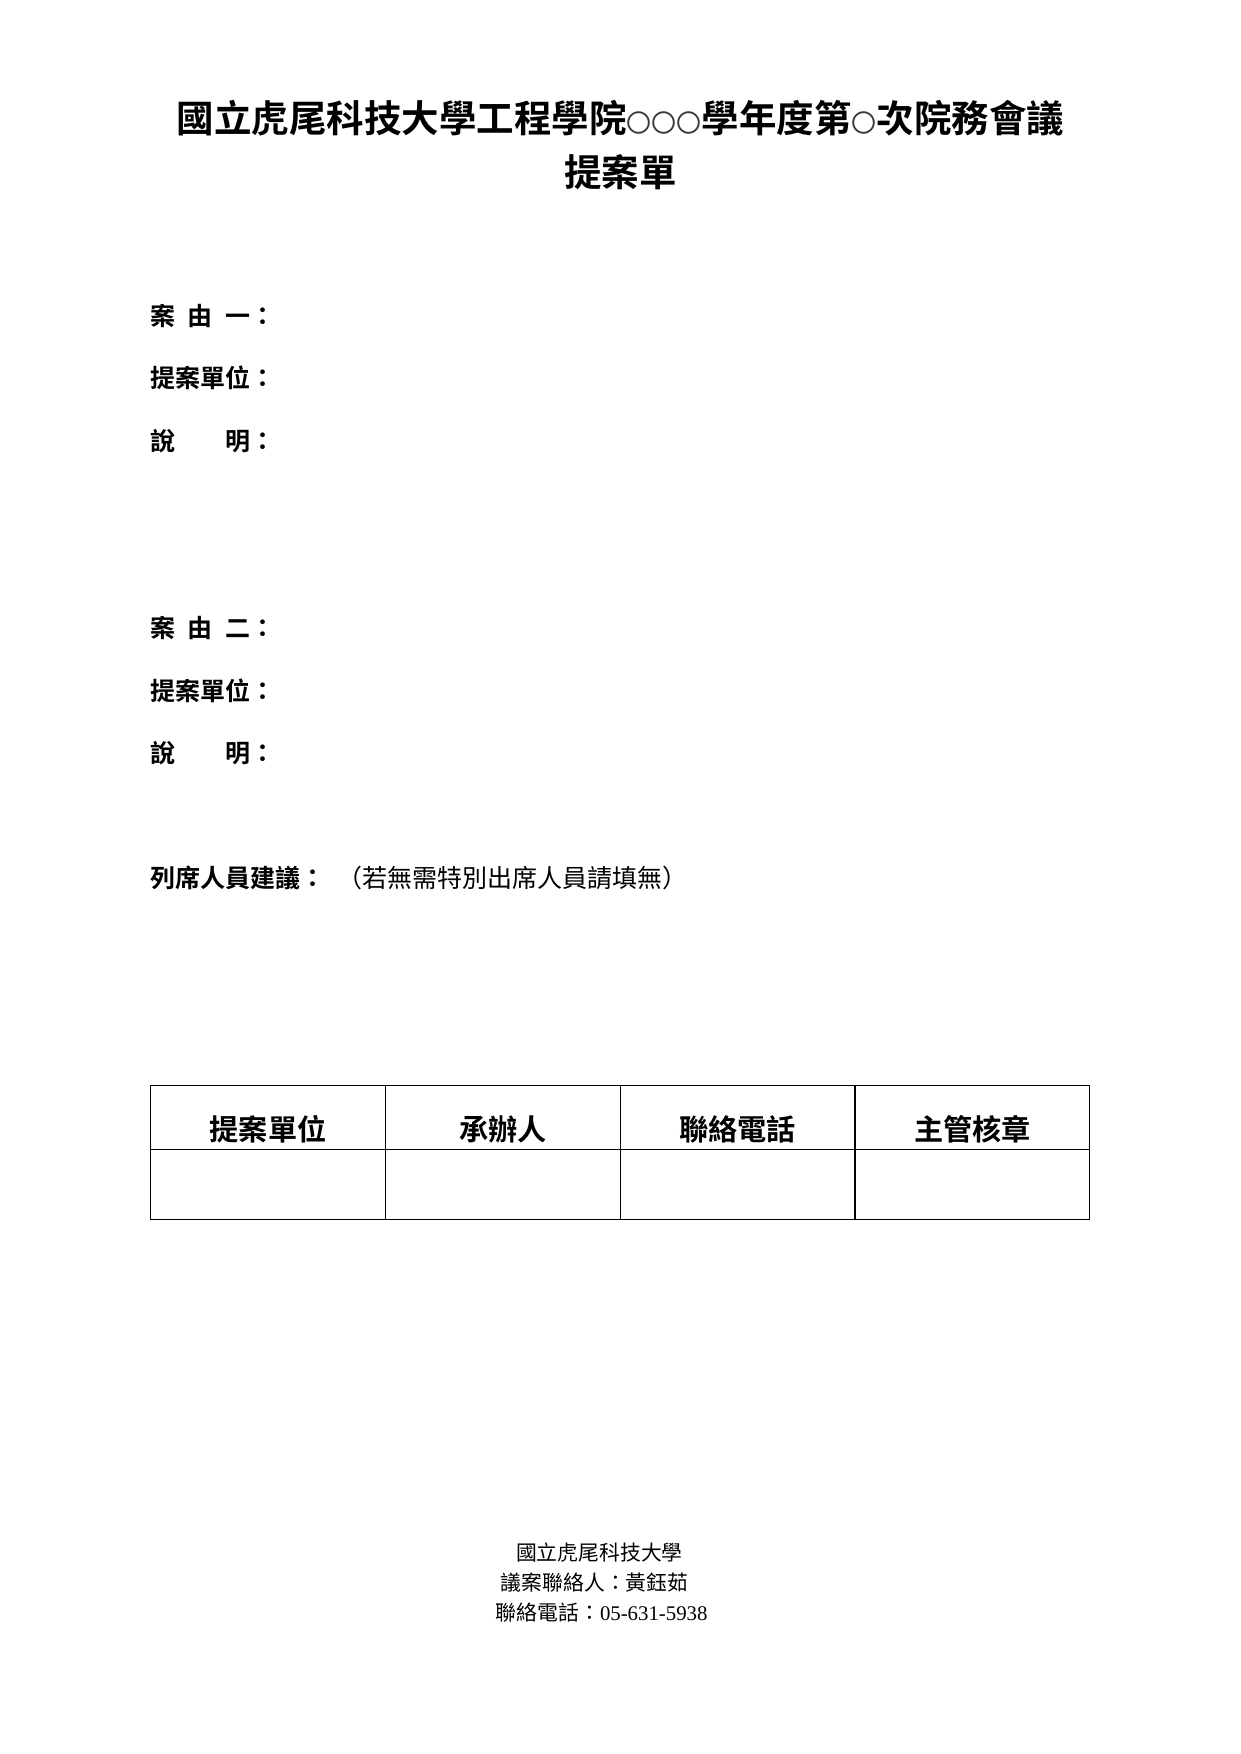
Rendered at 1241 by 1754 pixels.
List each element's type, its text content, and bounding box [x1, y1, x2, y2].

table_cell [386, 1150, 620, 1219]
table_cell [151, 1150, 385, 1219]
table_cell [621, 1150, 854, 1219]
text 說 明： [150, 398, 1090, 460]
text 提案單位： [150, 648, 1090, 710]
text 案 由 一： [150, 273, 1090, 335]
table_header 承辦人 [386, 1086, 620, 1149]
text 提案單位： [150, 335, 1090, 398]
text 案 由 二： [150, 585, 1090, 648]
table_header 提案單位 [151, 1086, 385, 1149]
table_cell [856, 1150, 1089, 1219]
table_header 主管核章 [856, 1086, 1089, 1149]
text 說 明： [150, 710, 1090, 773]
text 列席人員建議： （若無需特別出席人員請填無） [150, 835, 1090, 898]
table_header 聯絡電話 [621, 1086, 854, 1149]
